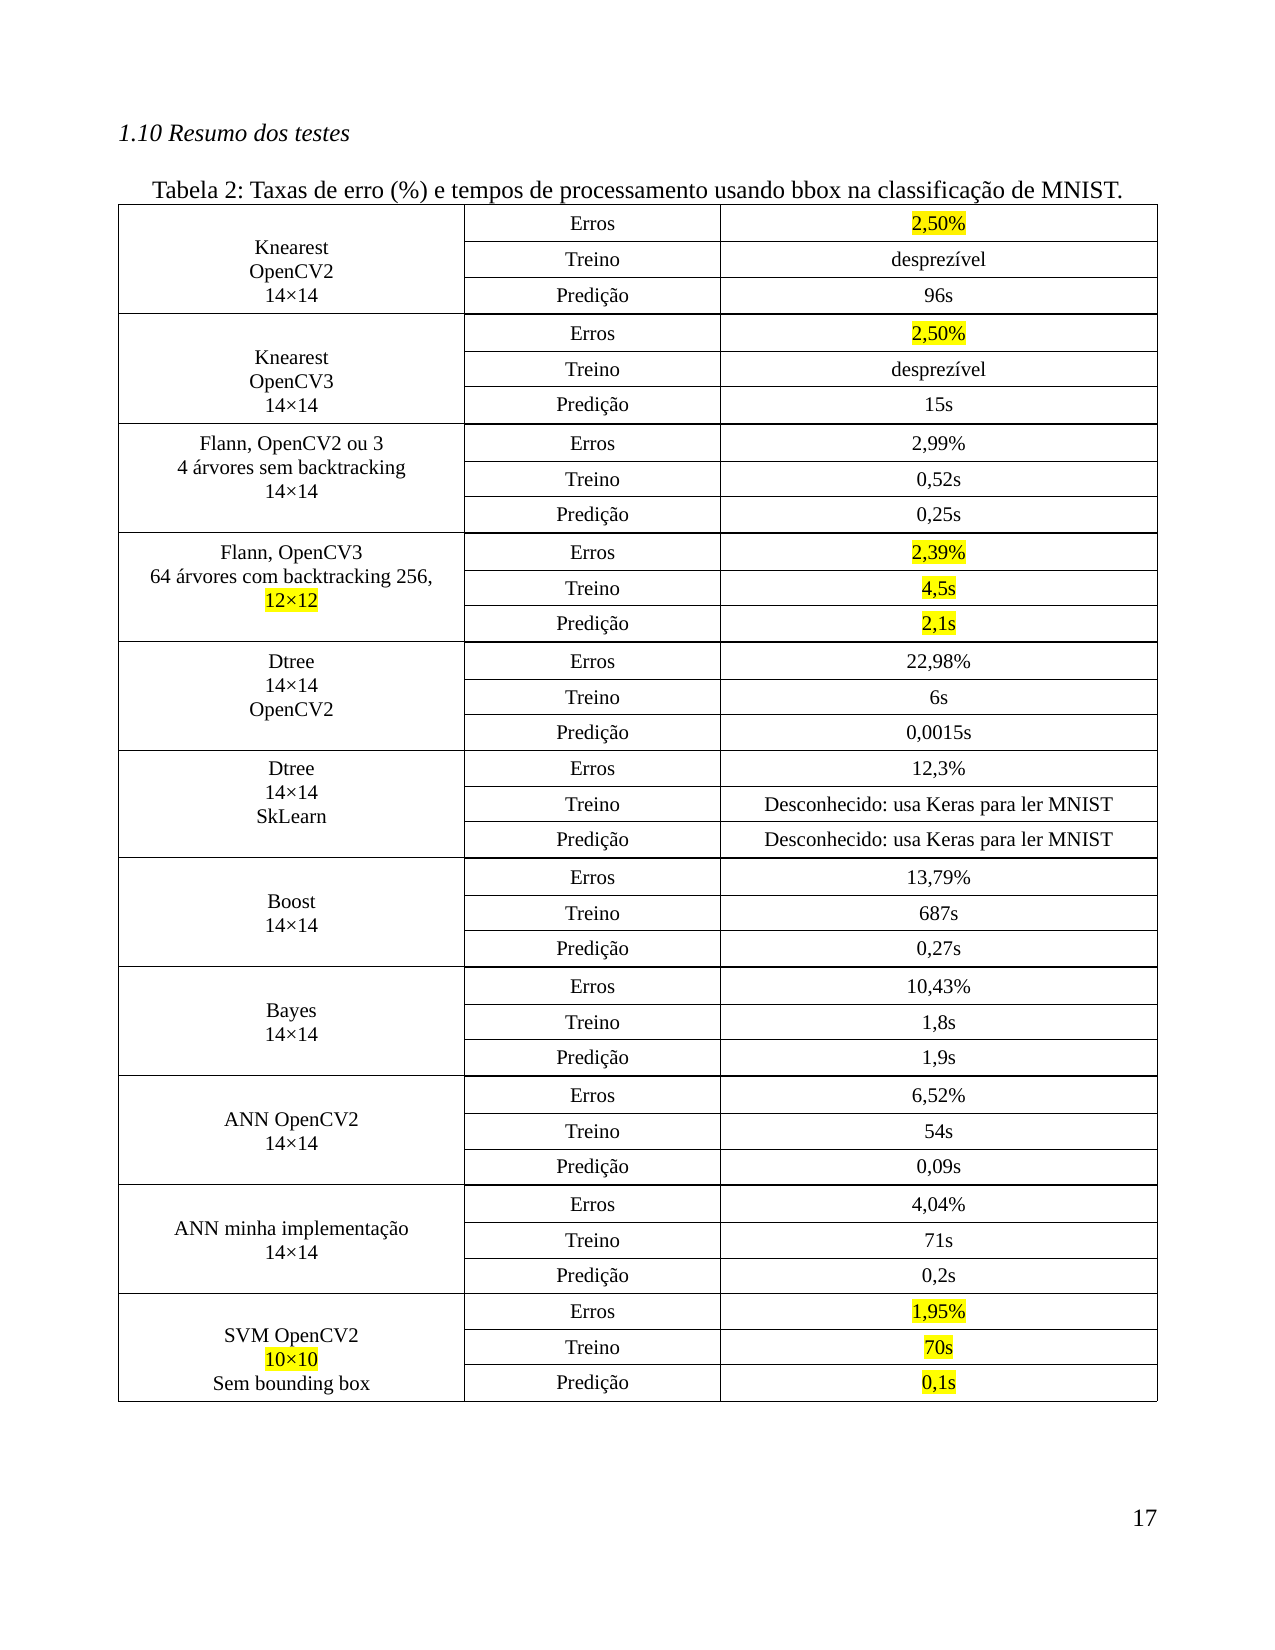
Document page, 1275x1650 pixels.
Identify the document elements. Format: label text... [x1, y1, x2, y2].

table_cell 22,98% [721, 643, 1157, 679]
table_header Erros [465, 205, 720, 241]
table_cell Flann, OpenCV3 64 árvores com backtracking 256, 12×12 [119, 533, 464, 641]
table_cell Treino [465, 1330, 720, 1364]
table_cell Erros [465, 425, 720, 461]
table_cell Erros [465, 968, 720, 1004]
table_cell Predição [465, 1150, 720, 1184]
table_header Knearest OpenCV2 14×14 [119, 205, 464, 313]
table_cell 687s [721, 896, 1157, 930]
table_cell Erros [465, 1294, 720, 1329]
table_cell 71s [721, 1223, 1157, 1257]
table_cell Predição [465, 715, 720, 750]
table_cell Predição [465, 1365, 720, 1401]
table_cell 1,9s [721, 1040, 1157, 1075]
table_cell Treino [465, 462, 720, 496]
table_cell 0,52s [721, 462, 1157, 496]
table_cell 2,39% [721, 534, 1157, 570]
table_cell 1,95% [721, 1294, 1157, 1329]
table_cell 0,09s [721, 1150, 1157, 1184]
table_cell Treino [465, 352, 720, 386]
table_cell 2,99% [721, 425, 1157, 461]
table_cell Treino [465, 571, 720, 605]
table_cell 12,3% [721, 751, 1157, 786]
table_cell ANN OpenCV2 14×14 [119, 1076, 464, 1184]
table_cell Treino [465, 896, 720, 930]
table_cell 0,0015s [721, 715, 1157, 750]
table_cell Desconhecido: usa Keras para ler MNIST [721, 787, 1157, 821]
text 1.10 Resumo dos testes [118, 118, 1157, 147]
table_cell 6s [721, 680, 1157, 714]
table_cell Erros [465, 859, 720, 895]
table_cell Erros [465, 643, 720, 679]
table_cell Erros [465, 1077, 720, 1113]
table_header 2,50% [721, 205, 1157, 241]
table_cell Erros [465, 315, 720, 351]
table_cell 2,1s [721, 606, 1157, 641]
table_cell 0,27s [721, 931, 1157, 966]
table_cell 0,1s [721, 1365, 1157, 1401]
table_cell Treino [465, 1005, 720, 1039]
table_cell 54s [721, 1114, 1157, 1148]
table_cell Treino [465, 1223, 720, 1257]
table_cell 10,43% [721, 968, 1157, 1004]
table_cell Treino [465, 242, 720, 277]
table_cell Predição [465, 931, 720, 966]
table_cell Predição [465, 606, 720, 641]
table_cell Treino [465, 787, 720, 821]
table_cell 0,2s [721, 1259, 1157, 1293]
table_cell SVM OpenCV2 10×10 Sem bounding box [119, 1294, 464, 1401]
table_cell Treino [465, 680, 720, 714]
table_cell Flann, OpenCV2 ou 3 4 árvores sem backtracking 14×14 [119, 424, 464, 532]
table_cell Predição [465, 497, 720, 532]
table_cell 15s [721, 387, 1157, 423]
table_cell 4,5s [721, 571, 1157, 605]
table_cell 2,50% [721, 315, 1157, 351]
table_cell 70s [721, 1330, 1157, 1364]
text Tabela 2: Taxas de erro (%) e tempos de processamento usando bbox na classificação de MNIST. [118, 176, 1157, 204]
table_cell 0,25s [721, 497, 1157, 532]
table_cell Treino [465, 1114, 720, 1148]
table_cell 1,8s [721, 1005, 1157, 1039]
table_cell Desconhecido: usa Keras para ler MNIST [721, 822, 1157, 857]
table_cell Erros [465, 751, 720, 786]
table_cell Boost 14×14 [119, 858, 464, 966]
table_cell Predição [465, 822, 720, 857]
table_cell desprezível [721, 352, 1157, 386]
table_cell Erros [465, 534, 720, 570]
table_cell Knearest OpenCV3 14×14 [119, 314, 464, 423]
table_cell 96s [721, 278, 1157, 313]
table_cell 13,79% [721, 859, 1157, 895]
table_cell desprezível [721, 242, 1157, 277]
table_cell Bayes 14×14 [119, 967, 464, 1075]
table_cell Erros [465, 1186, 720, 1222]
table_cell 6,52% [721, 1077, 1157, 1113]
table_cell Predição [465, 278, 720, 313]
table_cell ANN minha implementação 14×14 [119, 1185, 464, 1293]
table_cell 4,04% [721, 1186, 1157, 1222]
table_cell Predição [465, 1259, 720, 1293]
table_cell Dtree 14×14 OpenCV2 [119, 642, 464, 750]
table_cell Predição [465, 387, 720, 423]
table_cell Predição [465, 1040, 720, 1075]
table_cell Dtree 14×14 SkLearn [119, 751, 464, 857]
